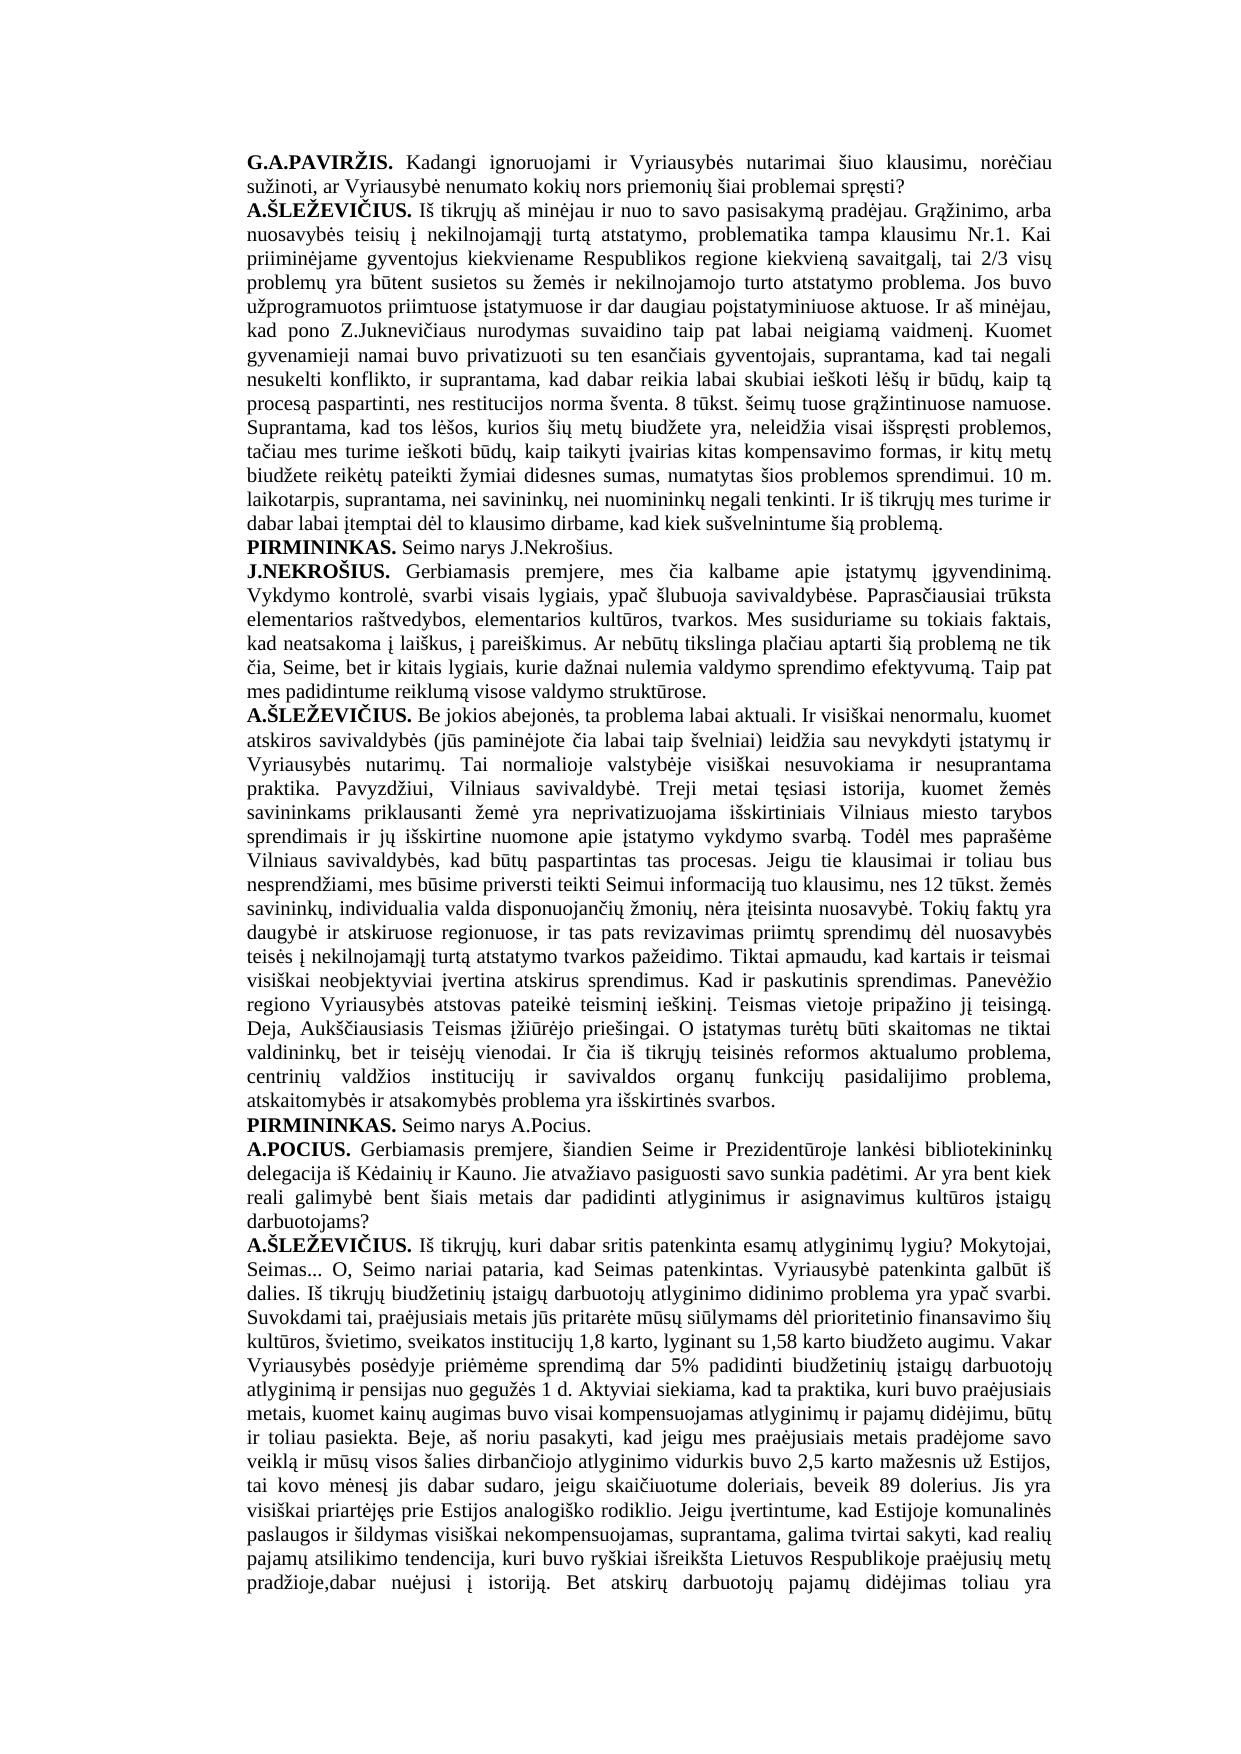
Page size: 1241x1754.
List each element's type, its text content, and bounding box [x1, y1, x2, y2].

text A.ŠLEŽEVIČIUS. Iš tikrųjų, kuri dabar sritis patenkinta esamų atlyginimų lygiu? Mokytojai, Seimas... O, Seimo nariai pataria, kad Seimas patenkintas. Vyriausybė patenkinta galbūt iš dalies. Iš tikrųjų biudžetinių įstaigų darbuotojų atlyginimo didinimo problema yra ypač svarbi. Suvokdami tai, praėjusiais metais jūs pritarėte mūsų siūlymams dėl prioritetinio finansavimo šių kultūros, švietimo, sveikatos institucijų 1,8 karto, lyginant su 1,58 karto biudžeto augimu. Vakar Vyriausybės posėdyje priėmėme sprendimą dar 5% padidinti biudžetinių įstaigų darbuotojų atlyginimą ir pensijas nuo gegužės 1 d. Aktyviai siekiama, kad ta praktika, kuri buvo praėjusiais metais, kuomet kainų augimas buvo visai kompensuojamas atlyginimų ir pajamų didėjimu, būtų ir toliau pasiekta. Beje, aš noriu pasakyti, kad jeigu mes praėjusiais metais pradėjome savo veiklą ir mūsų visos šalies dirbančiojo atlyginimo vidurkis buvo 2,5 karto mažesnis už Estijos, tai kovo mėnesį jis dabar sudaro, jeigu skaičiuotume doleriais, beveik 89 dolerius. Jis yra visiškai priartėjęs prie Estijos analogiško rodiklio. Jeigu įvertintume, kad Estijoje komunalinės paslaugos ir šildymas visiškai nekompensuojamas, suprantama, galima tvirtai sakyti, kad realių pajamų atsilikimo tendencija, kuri buvo ryškiai išreikšta Lietuvos Respublikoje praėjusių metų pradžioje,dabar nuėjusi į istoriją. Bet atskirų darbuotojų pajamų didėjimas toliau yra [247, 1233, 1053, 1594]
text A.POCIUS. Gerbiamasis premjere, šiandien Seime ir Prezidentūroje lankėsi bibliotekininkų delegacija iš Kėdainių ir Kauno. Jie atvažiavo pasiguosti savo sunkia padėtimi. Ar yra bent kiek reali galimybė bent šiais metais dar padidinti atlyginimus ir asignavimus kultūros įstaigų darbuotojams? [247, 1137, 1053, 1233]
text PIRMININKAS. Seimo narys A.Pocius. [247, 1112, 1053, 1137]
text J.NEKROŠIUS. Gerbiamasis premjere, mes čia kalbame apie įstatymų įgyvendinimą. Vykdymo kontrolė, svarbi visais lygiais, ypač šlubuoja savivaldybėse. Paprasčiausiai trūksta elementarios raštvedybos, elementarios kultūros, tvarkos. Mes susiduriame su tokiais faktais, kad neatsakoma į laiškus, į pareiškimus. Ar nebūtų tikslinga plačiau aptarti šią problemą ne tik čia, Seime, bet ir kitais lygiais, kurie dažnai nulemia valdymo sprendimo efektyvumą. Taip pat mes padidintume reiklumą visose valdymo struktūrose. [247, 559, 1053, 703]
text G.A.PAVIRŽIS. Kadangi ignoruojami ir Vyriausybės nutarimai šiuo klausimu, norėčiau sužinoti, ar Vyriausybė nenumato kokių nors priemonių šiai problemai spręsti? [247, 150, 1053, 198]
text A.ŠLEŽEVIČIUS. Iš tikrųjų aš minėjau ir nuo to savo pasisakymą pradėjau. Grąžinimo, arba nuosavybės teisių į nekilnojamąjį turtą atstatymo, problematika tampa klausimu Nr.1. Kai priiminėjame gyventojus kiekviename Respublikos regione kiekvieną savaitgalį, tai 2/3 visų problemų yra būtent susietos su žemės ir nekilnojamojo turto atstatymo problema. Jos buvo užprogramuotos priimtuose įstatymuose ir dar daugiau poįstatyminiuose aktuose. Ir aš minėjau, kad pono Z.Juknevičiaus nurodymas suvaidino taip pat labai neigiamą vaidmenį. Kuomet gyvenamieji namai buvo privatizuoti su ten esančiais gyventojais, suprantama, kad tai negali nesukelti konflikto, ir suprantama, kad dabar reikia labai skubiai ieškoti lėšų ir būdų, kaip tą procesą paspartinti, nes restitucijos norma šventa. 8 tūkst. šeimų tuose grąžintinuose namuose. Suprantama, kad tos lėšos, kurios šių metų biudžete yra, neleidžia visai išspręsti problemos, tačiau mes turime ieškoti būdų, kaip taikyti įvairias kitas kompensavimo formas, ir kitų metų biudžete reikėtų pateikti žymiai didesnes sumas, numatytas šios problemos sprendimui. 10 m. laikotarpis, suprantama, nei savininkų, nei nuomininkų negali tenkinti. Ir iš tikrųjų mes turime ir dabar labai įtemptai dėl to klausimo dirbame, kad kiek sušvelnintume šią problemą. [247, 198, 1053, 535]
text PIRMININKAS. Seimo narys J.Nekrošius. [247, 535, 1053, 559]
text A.ŠLEŽEVIČIUS. Be jokios abejonės, ta problema labai aktuali. Ir visiškai nenormalu, kuomet atskiros savivaldybės (jūs paminėjote čia labai taip švelniai) leidžia sau nevykdyti įstatymų ir Vyriausybės nutarimų. Tai normalioje valstybėje visiškai nesuvokiama ir nesuprantama praktika. Pavyzdžiui, Vilniaus savivaldybė. Treji metai tęsiasi istorija, kuomet žemės savininkams priklausanti žemė yra neprivatizuojama išskirtiniais Vilniaus miesto tarybos sprendimais ir jų išskirtine nuomone apie įstatymo vykdymo svarbą. Todėl mes paprašėme Vilniaus savivaldybės, kad būtų paspartintas tas procesas. Jeigu tie klausimai ir toliau bus nesprendžiami, mes būsime priversti teikti Seimui informaciją tuo klausimu, nes 12 tūkst. žemės savininkų, individualia valda disponuojančių žmonių, nėra įteisinta nuosavybė. Tokių faktų yra daugybė ir atskiruose regionuose, ir tas pats revizavimas priimtų sprendimų dėl nuosavybės teisės į nekilnojamąjį turtą atstatymo tvarkos pažeidimo. Tiktai apmaudu, kad kartais ir teismai visiškai neobjektyviai įvertina atskirus sprendimus. Kad ir paskutinis sprendimas. Panevėžio regiono Vyriausybės atstovas pateikė teisminį ieškinį. Teismas vietoje pripažino jį teisingą. Deja, Aukščiausiasis Teismas įžiūrėjo priešingai. O įstatymas turėtų būti skaitomas ne tiktai valdininkų, bet ir teisėjų vienodai. Ir čia iš tikrųjų teisinės reformos aktualumo problema, centrinių valdžios institucijų ir savivaldos organų funkcijų pasidalijimo problema, atskaitomybės ir atsakomybės problema yra išskirtinės svarbos. [247, 703, 1053, 1112]
